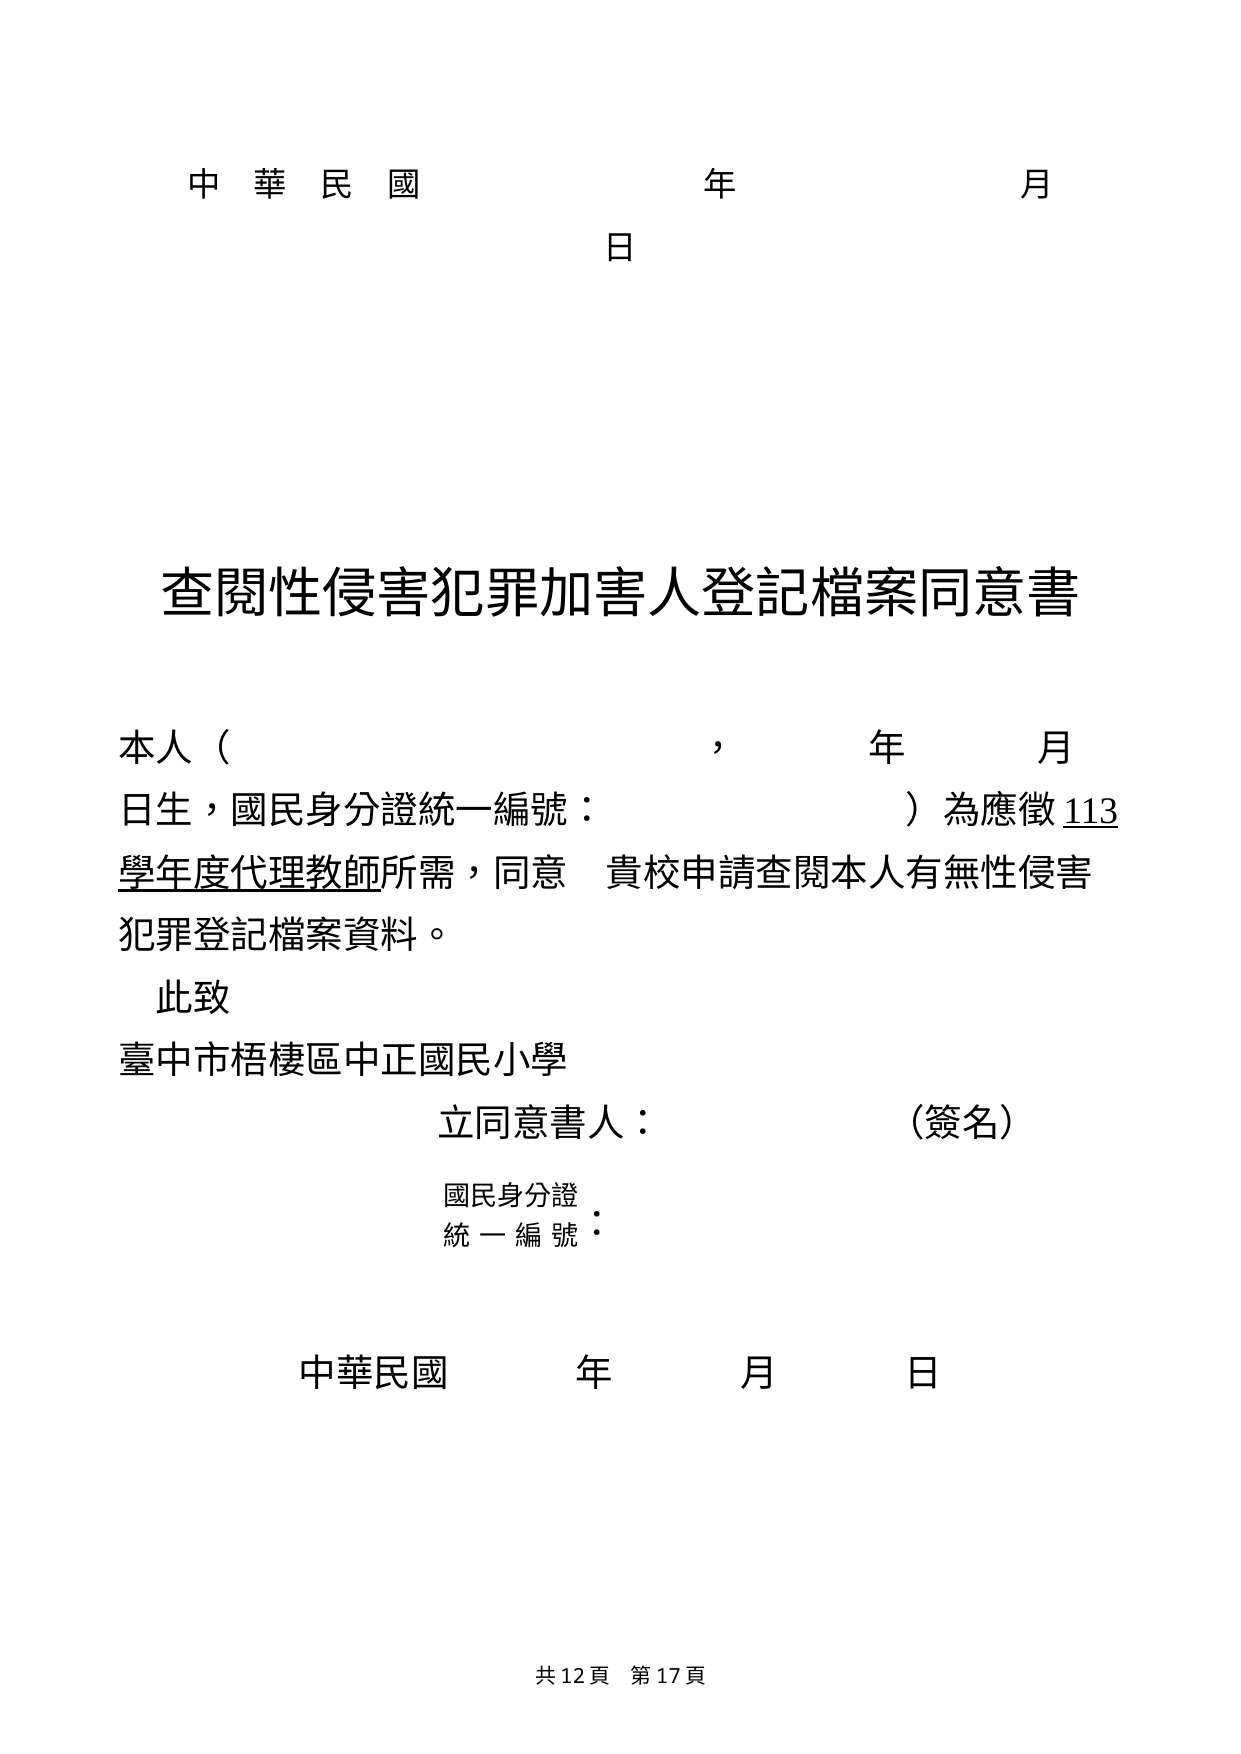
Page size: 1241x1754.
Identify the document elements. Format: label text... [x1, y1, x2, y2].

text 立同意書人： （簽名） [118, 1078, 1122, 1141]
text 此致 [118, 953, 1122, 1016]
text 臺中市梧棲區中正國民小學 [118, 1016, 1122, 1078]
text 國民身分證統一編號： [118, 1141, 1122, 1266]
text 中華民國 年 月 日 [118, 1328, 1122, 1391]
text 中 華 民 國 年 月 日 [118, 141, 1122, 266]
text 查閱性侵害犯罪加害人登記檔案同意書 [118, 516, 1122, 641]
text 本人（ ， 年 月 日生，國民身分證統一編號： ）為應徵113學年度代理教師所需，同意 貴校申請查閱本人有無性侵害犯罪登記檔案資料。 [118, 703, 1122, 953]
